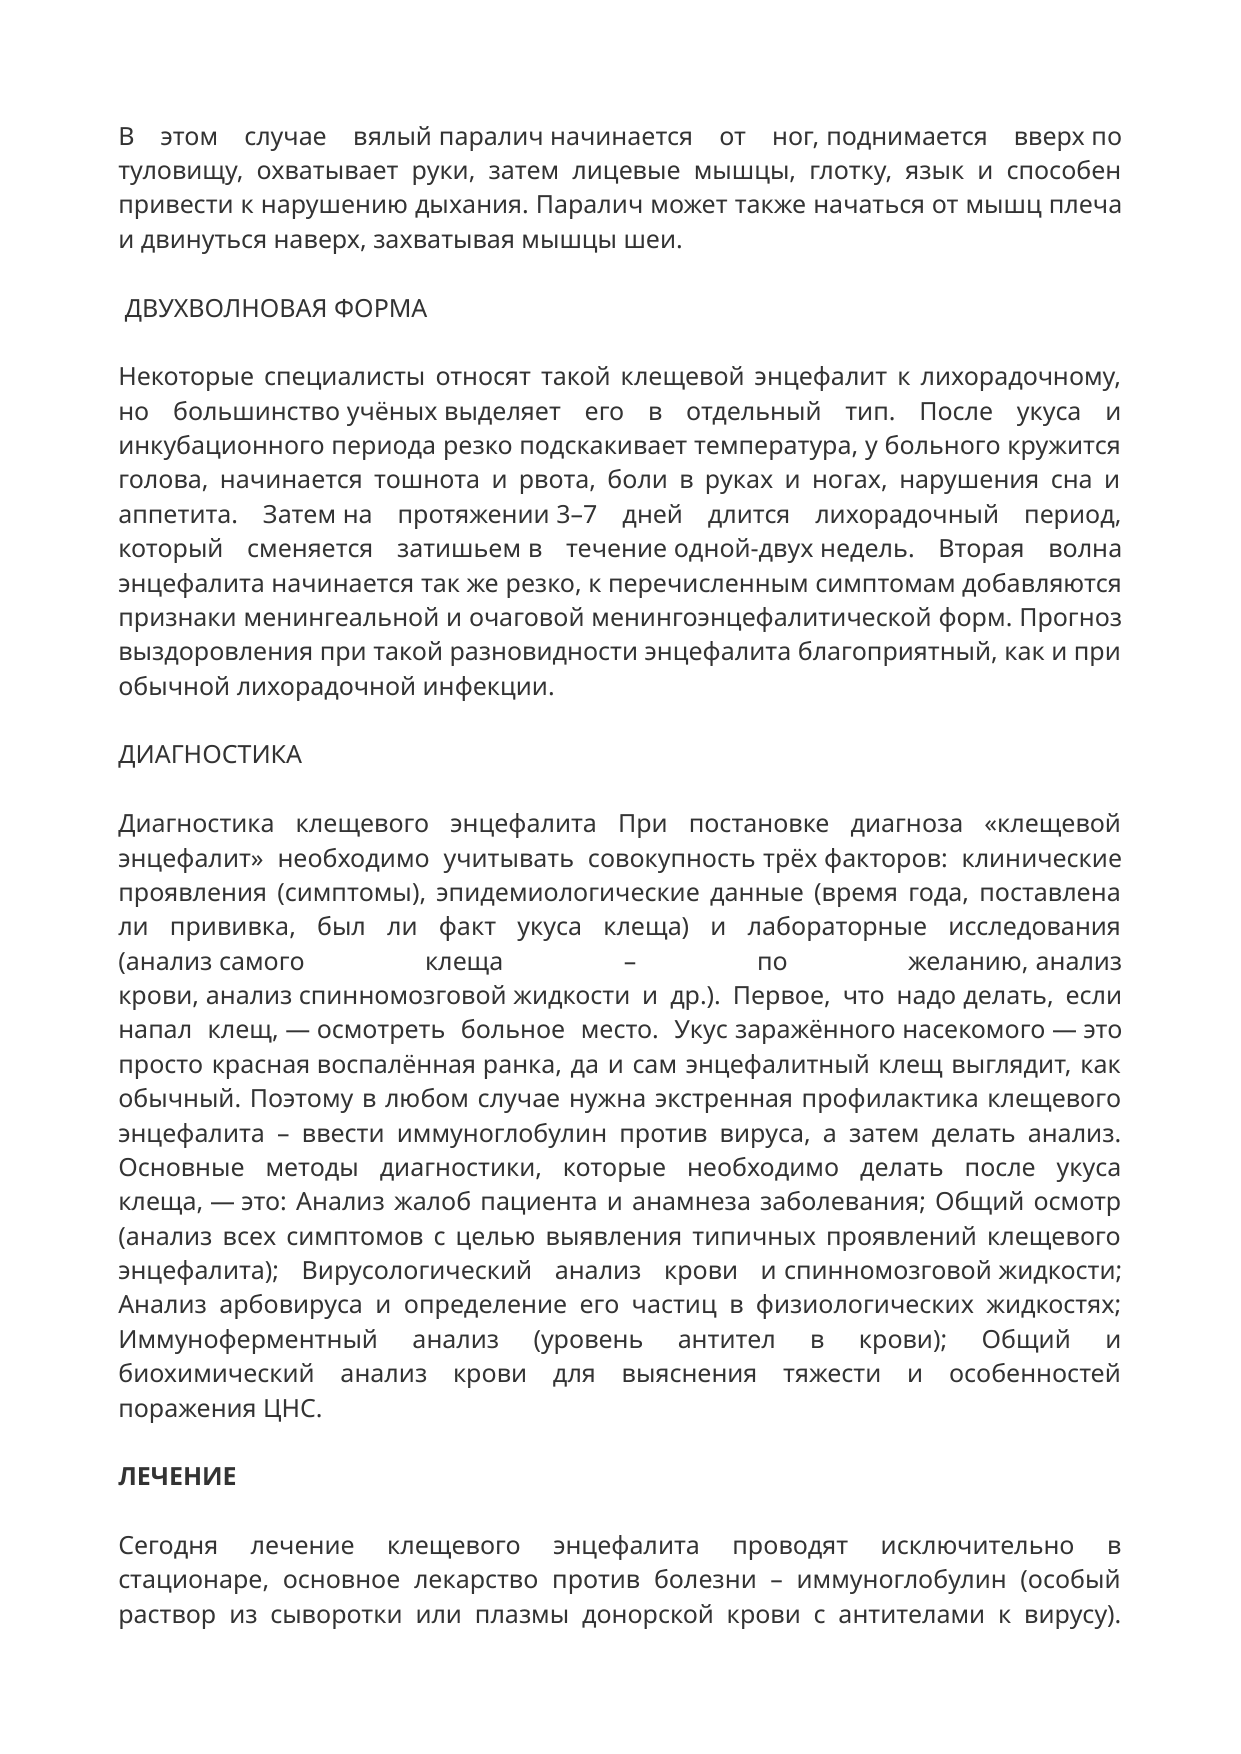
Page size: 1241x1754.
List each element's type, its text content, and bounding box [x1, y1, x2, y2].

text ДВУХВОЛНОВАЯ ФОРМА [118, 290, 1122, 324]
text ЛЕЧЕНИЕ [118, 1459, 1122, 1493]
text ДИАГНОСТИКА [118, 737, 1122, 771]
text Некоторые специалисты относят такой клещевой энцефалит к лихорадочному, но большинство учёных выделяет его в отдельный тип. После укуса и инкубационного периода резко подскакивает температура, у больного кружится голова, начинается тошнота и рвота, боли в руках и ногах, нарушения сна и аппетита. Затем на протяжении 3–7 дней длится лихорадочный период, который сменяется затишьем в течение одной-двух недель. Вторая волна энцефалита начинается так же резко, к перечисленным симптомам добавляются признаки менингеальной и очаговой менингоэнцефалитической форм. Прогноз выздоровления при такой разновидности энцефалита благоприятный, как и при обычной лихорадочной инфекции. [118, 359, 1122, 702]
text Сегодня лечение клещевого энцефалита проводят исключительно в стационаре, основное лекарство против болезни – иммуноглобулин (особый раствор из сыворотки или плазмы донорской крови с антителами к вирусу). [118, 1527, 1122, 1631]
text В этом случае вялый паралич начинается от ног, поднимается вверх по туловищу, охватывает руки, затем лицевые мышцы, глотку, язык и способен привести к нарушению дыхания. Паралич может также начаться от мышц плеча и двинуться наверх, захватывая мышцы шеи. [118, 118, 1122, 256]
text Диагностика клещевого энцефалита При постановке диагноза «клещевой энцефалит» необходимо учитывать совокупность трёх факторов: клинические проявления (симптомы), эпидемиологические данные (время года, поставлена ли прививка, был ли факт укуса клеща) и лабораторные исследования (анализ самого клеща – по желанию, анализ крови, анализ спинномозговой жидкости и др.). Первое, что надо делать, если напал клещ, — осмотреть больное место. Укус заражённого насекомого — это просто красная воспалённая ранка, да и сам энцефалитный клещ выглядит, как обычный. Поэтому в любом случае нужна экстренная профилактика клещевого энцефалита – ввести иммуноглобулин против вируса, а затем делать анализ. Основные методы диагностики, которые необходимо делать после укуса клеща, — это: Анализ жалоб пациента и анамнеза заболевания; Общий осмотр (анализ всех симптомов с целью выявления типичных проявлений клещевого энцефалита); Вирусологический анализ крови и спинномозговой жидкости; Анализ арбовируса и определение его частиц в физиологических жидкостях; Иммуноферментный анализ (уровень антител в крови); Общий и биохимический анализ крови для выяснения тяжести и особенностей поражения ЦНС. [118, 806, 1122, 1424]
